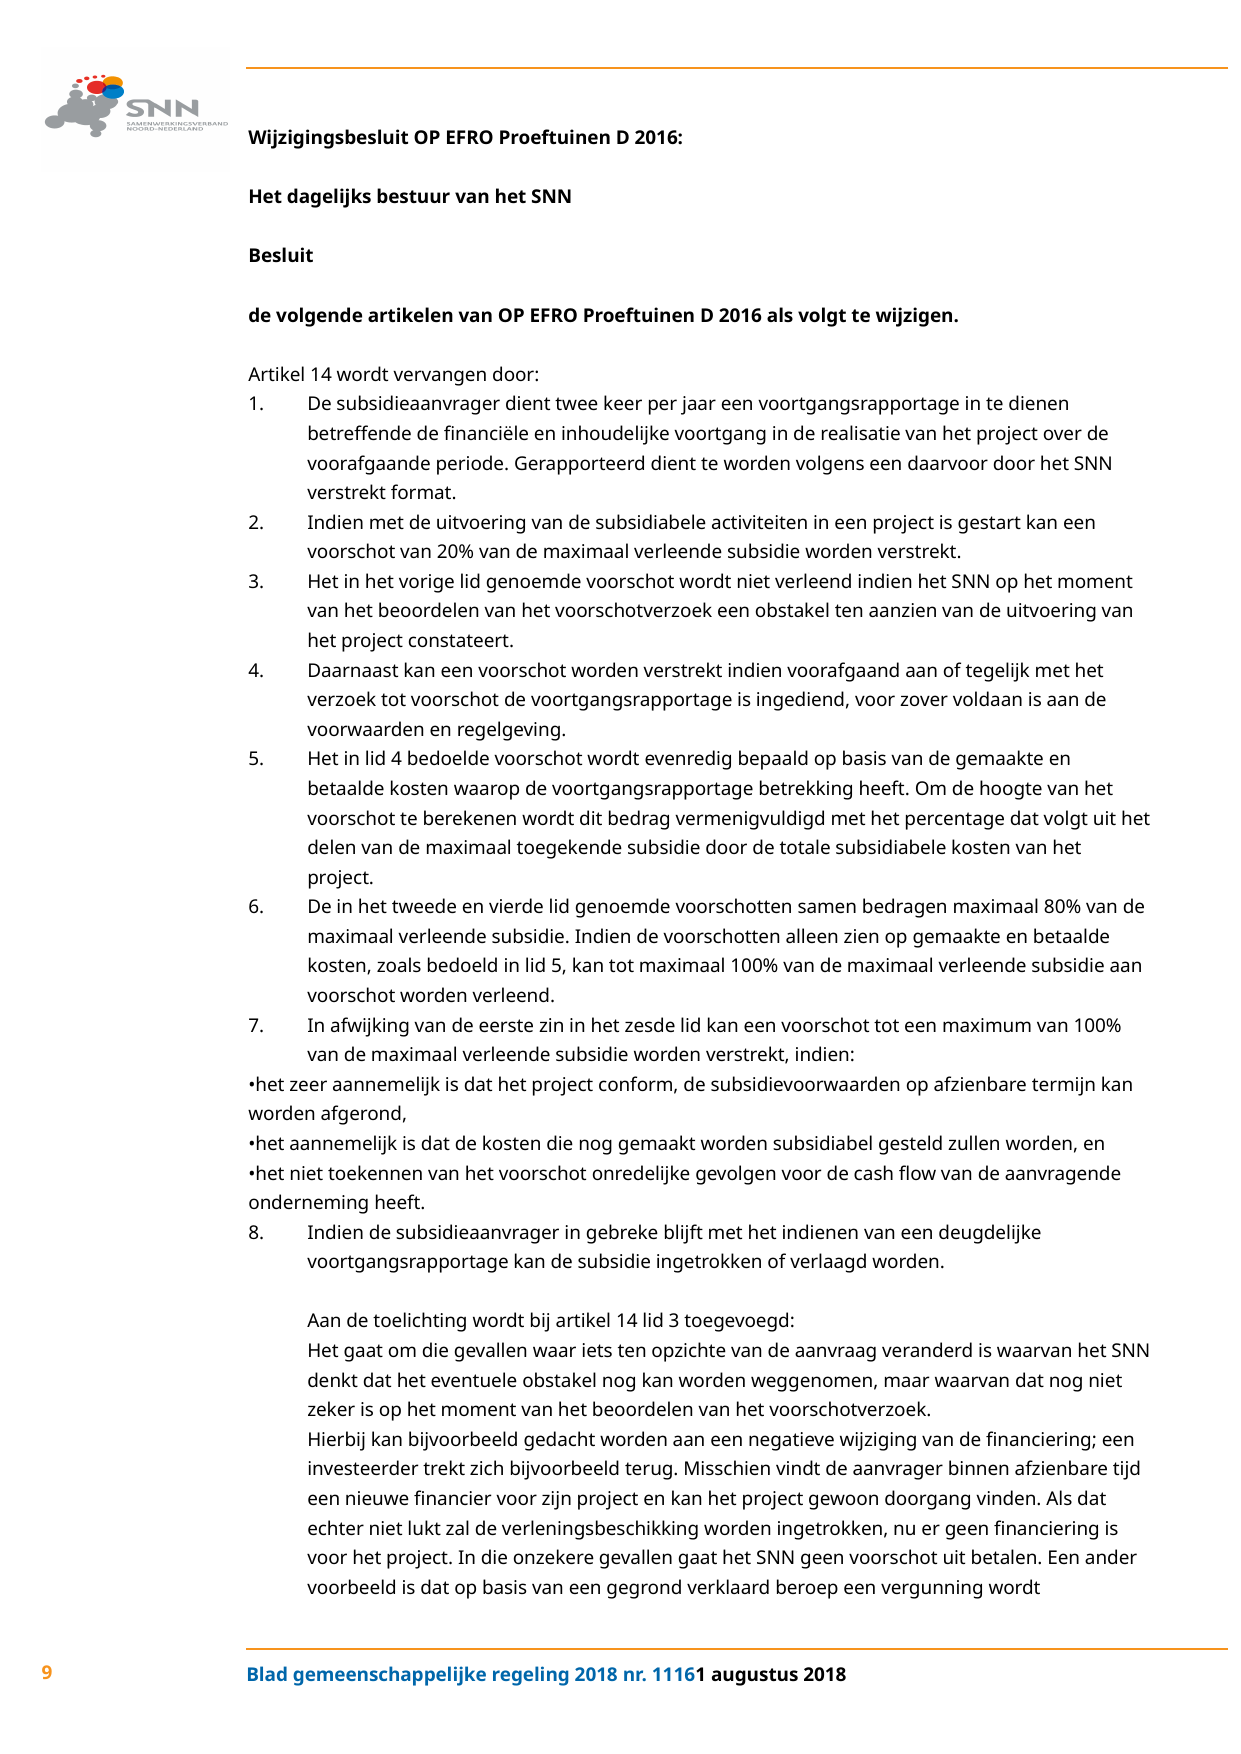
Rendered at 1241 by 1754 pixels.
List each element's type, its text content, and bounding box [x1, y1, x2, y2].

list Daarnaast kan een voorschot worden verstrekt indien voorafgaand aan of tegelijk met het verzoek tot voorschot de voortgangsrapportage is ingediend, voor zover voldaan is aan de voorwaarden en regelgeving. [248, 657, 1152, 742]
text •het zeer aannemelijk is dat het project conform, de subsidievoorwaarden op afzienbare termijn kan worden afgerond, [248, 1071, 1152, 1126]
list Het in het vorige lid genoemde voorschot wordt niet verleend indien het SNN op het moment van het beoordelen van het voorschotverzoek een obstakel ten aanzien van de uitvoering van het project constateert. [248, 568, 1152, 653]
list Het in lid 4 bedoelde voorschot wordt evenredig bepaald op basis van de gemaakte en betaalde kosten waarop de voortgangsrapportage betrekking heeft. Om de hoogte van het voorschot te berekenen wordt dit bedrag vermenigvuldigd met het percentage dat volgt uit het delen van de maximaal toegekende subsidie door de totale subsidiabele kosten van het project. [248, 746, 1152, 890]
list De in het tweede en vierde lid genoemde voorschotten samen bedragen maximaal 80% van de maximaal verleende subsidie. Indien de voorschotten alleen zien op gemaakte en betaalde kosten, zoals bedoeld in lid 5, kan tot maximaal 100% van de maximaal verleende subsidie aan voorschot worden verleend. [248, 893, 1152, 1008]
text Het dagelijks bestuur van het SNN [248, 183, 1152, 209]
text de volgende artikelen van OP EFRO Proeftuinen D 2016 als volgt te wijzigen. [248, 302, 1152, 328]
list Hierbij kan bijvoorbeeld gedacht worden aan een negatieve wijziging van de financiering; een investeerder trekt zich bijvoorbeeld terug. Misschien vindt de aanvrager binnen afzienbare tijd een nieuwe financier voor zijn project en kan het project gewoon doorgang vinden. Als dat echter niet lukt zal de verleningsbeschikking worden ingetrokken, nu er geen financiering is voor het project. In die onzekere gevallen gaat het SNN geen voorschot uit betalen. Een ander voorbeeld is dat op basis van een gegrond verklaard beroep een vergunning wordt [248, 1426, 1152, 1600]
text •het aannemelijk is dat de kosten die nog gemaakt worden subsidiabel gesteld zullen worden, en [248, 1130, 1152, 1156]
list In afwijking van de eerste zin in het zesde lid kan een voorschot tot een maximum van 100% van de maximaal verleende subsidie worden verstrekt, indien: [248, 1012, 1152, 1067]
list Indien met de uitvoering van de subsidiabele activiteiten in een project is gestart kan een voorschot van 20% van de maximaal verleende subsidie worden verstrekt. [248, 509, 1152, 564]
list Het gaat om die gevallen waar iets ten opzichte van de aanvraag veranderd is waarvan het SNN denkt dat het eventuele obstakel nog kan worden weggenomen, maar waarvan dat nog niet zeker is op het moment van het beoordelen van het voorschotverzoek. [248, 1337, 1152, 1422]
text Wijzigingsbesluit OP EFRO Proeftuinen D 2016: [248, 124, 1152, 150]
text Besluit [248, 243, 1152, 268]
list De subsidieaanvrager dient twee keer per jaar een voortgangsrapportage in te dienen betreffende de financiële en inhoudelijke voortgang in de realisatie van het project over de voorafgaande periode. Gerapporteerd dient te worden volgens een daarvoor door het SNN verstrekt format. [248, 391, 1152, 505]
text Artikel 14 wordt vervangen door: [248, 361, 1152, 387]
list Aan de toelichting wordt bij artikel 14 lid 3 toegevoegd: [248, 1308, 1152, 1333]
picture [41, 47, 231, 172]
list Indien de subsidieaanvrager in gebreke blijft met het indienen van een deugdelijke voortgangsrapportage kan de subsidie ingetrokken of verlaagd worden. [248, 1219, 1152, 1274]
text •het niet toekennen van het voorschot onredelijke gevolgen voor de cash flow van de aanvragende onderneming heeft. [248, 1160, 1152, 1215]
